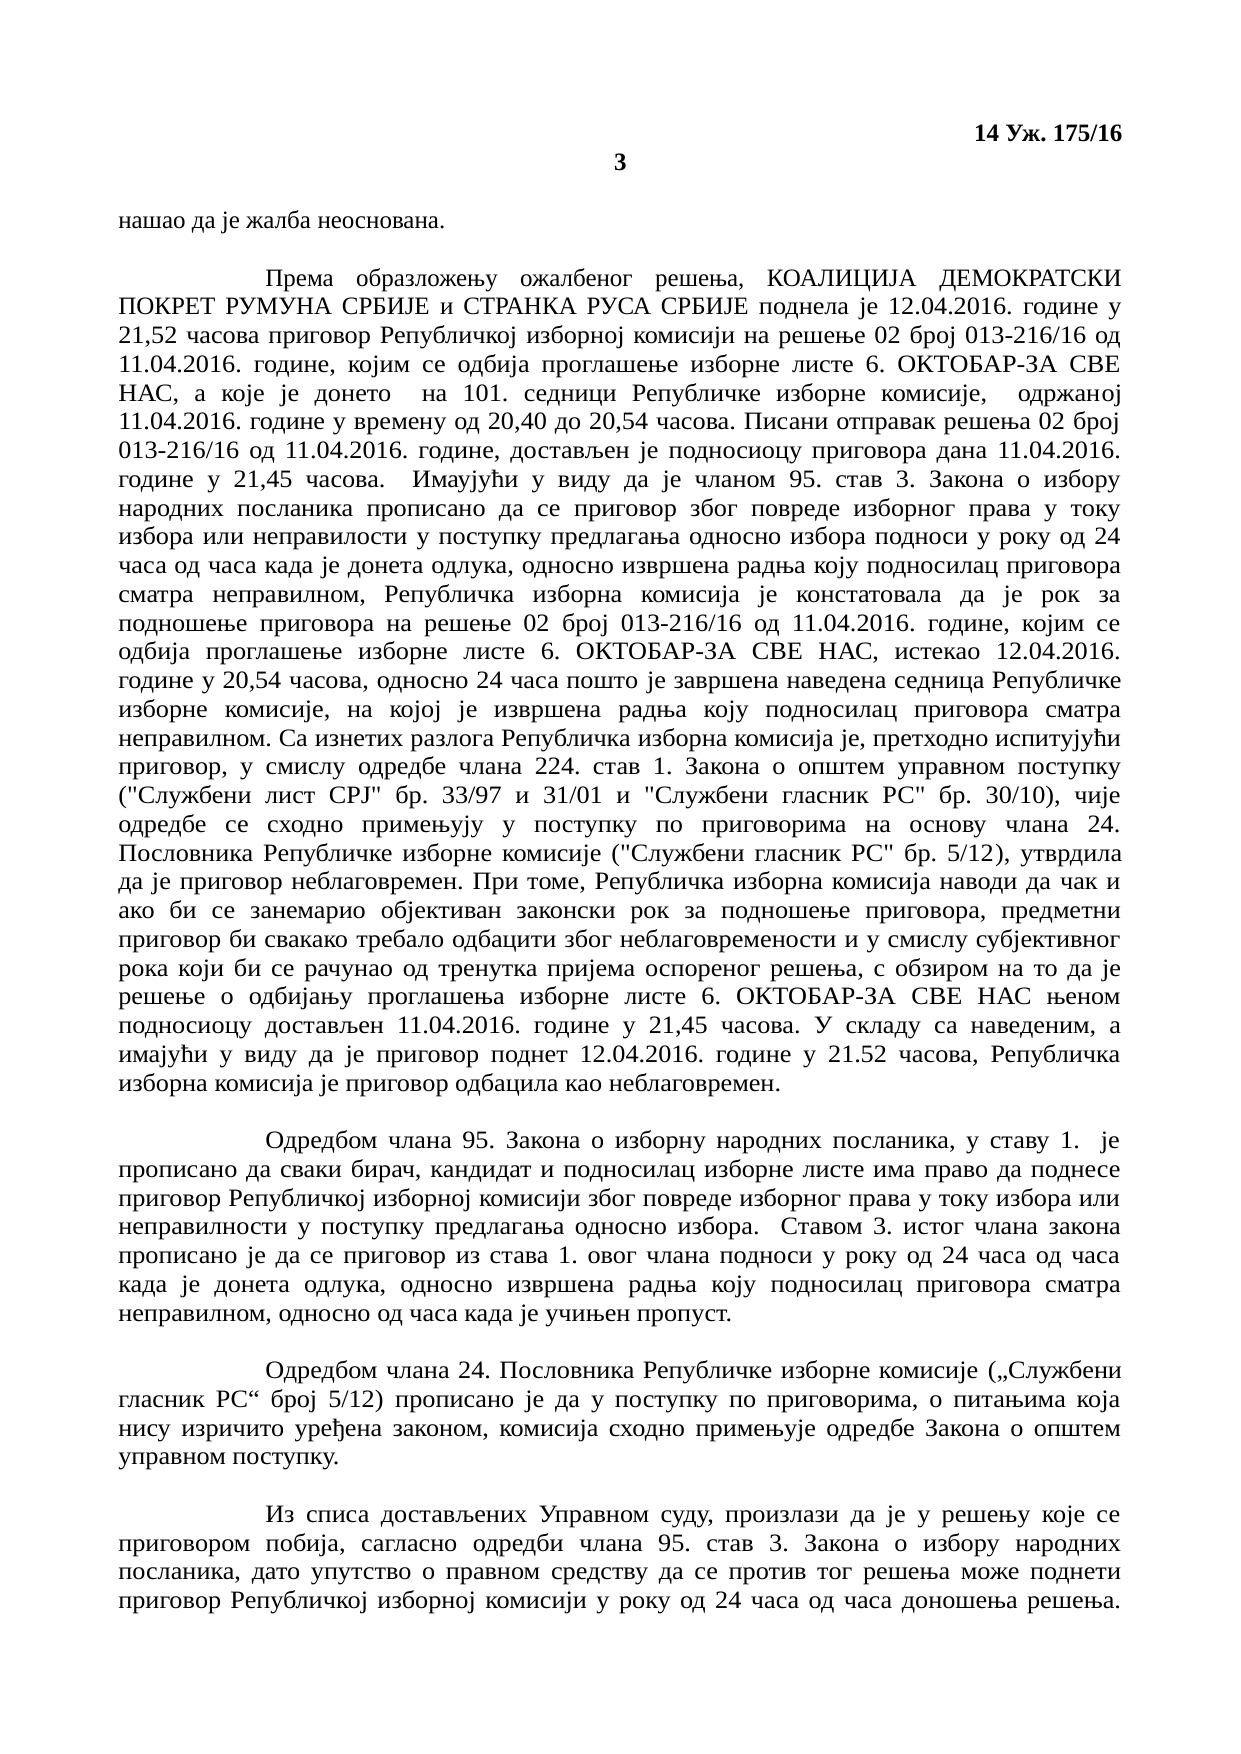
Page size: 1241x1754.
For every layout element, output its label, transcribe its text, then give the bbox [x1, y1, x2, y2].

text Одредбом члана 95. Закона о изборну народних посланика, у ставу 1. је прописано да сваки бирач, кандидат и подносилац изборне листе има право да поднесе приговор Републичкој изборној комисији због повреде изборног права у току избора или неправилности у поступку предлагања односно избора. Ставом 3. истог члана закона прописано је да се приговор из става 1. овог члана подноси у року од 24 часа од часа када је донета одлука, односно извршена радња коју подносилац приговора сматра неправилном, односно од часа када је учињен пропуст. [118, 1125, 1122, 1326]
text Одредбом члана 24. Пословника Републичке изборне комисије („Службени гласник РС“ број 5/12) прописано је да у поступку по приговорима, о питањима која нису изричито уређена законом, комисија сходно примењује одредбе Закона о општем управном поступку. [118, 1355, 1122, 1470]
text Према образложењу ожалбеног решења, КОАЛИЦИЈА ДЕМОКРАТСКИ ПОКРЕТ РУМУНА СРБИЈЕ и СТРАНКА РУСА СРБИЈЕ поднела је 12.04.2016. године у 21,52 часова приговор Републичкој изборној комисији на решење 02 број 013-216/16 од 11.04.2016. године, којим се одбија проглашење изборне листе 6. ОКТОБАР-ЗА СВЕ НАС, а које је донето на 101. седници Републичке изборне комисије, одржаној 11.04.2016. године у времену од 20,40 до 20,54 часова. Писани отправак решења 02 број 013-216/16 од 11.04.2016. године, достављен је подносиоцу приговора дана 11.04.2016. године у 21,45 часова. Имаујући у виду да је чланом 95. став 3. Закона о избору народних посланика прописано да се приговор због повреде изборног права у току избора или неправилости у поступку предлагања односно избора подноси у року од 24 часа од часа када је донета одлука, односно извршена радња коју подносилац приговора сматра неправилном, Републичка изборна комисија је констатовала да је рок за подношење приговора на решење 02 број 013-216/16 од 11.04.2016. године, којим се одбија проглашење изборне листе 6. ОКТОБАР-ЗА СВЕ НАС, истекао 12.04.2016. године у 20,54 часова, односно 24 часа пошто је завршена наведена седница Републичке изборне комисије, на којој је извршена радња коју подносилац приговора сматра неправилном. Са изнетих разлога Републичка изборна комисија је, претходно испитујући приговор, у смислу одредбе члана 224. став 1. Закона о општем управном поступку ("Службени лист СРЈ" бр. 33/97 и 31/01 и "Службени гласник РС" бр. 30/10), чије одредбе се сходно примењују у поступку по приговорима на основу члана 24. Пословника Републичке изборне комисије ("Службени гласник РС" бр. 5/12), утврдила да је приговор неблаговремен. При томе, Републичка изборна комисија наводи да чак и ако би се занемарио објективан законски рок за подношење приговора, предметни приговор би свакако требало одбацити због неблаговремености и у смислу субјективног рока који би се рачунао од тренутка пријема оспореног решења, с обзиром на то да је решење о одбијању проглашења изборне листе 6. ОКТОБАР-ЗА СВЕ НАС њеном подносиоцу достављен 11.04.2016. године у 21,45 часова. У складу са наведеним, а имајући у виду да је приговор поднет 12.04.2016. године у 21.52 часова, Републичка изборна комисија је приговор одбацила као неблаговремен. [118, 263, 1122, 1096]
text нашао да је жалба неоснована. [118, 205, 1122, 234]
text Из списа достављених Управном суду, произлази да је у решењу које се приговором побија, сагласно одредби члана 95. став 3. Закона о избору народних посланика, дато упутство о правном средству да се против тог решења може поднети приговор Републичкој изборној комисији у року од 24 часа од часа доношења решења. [118, 1499, 1122, 1614]
